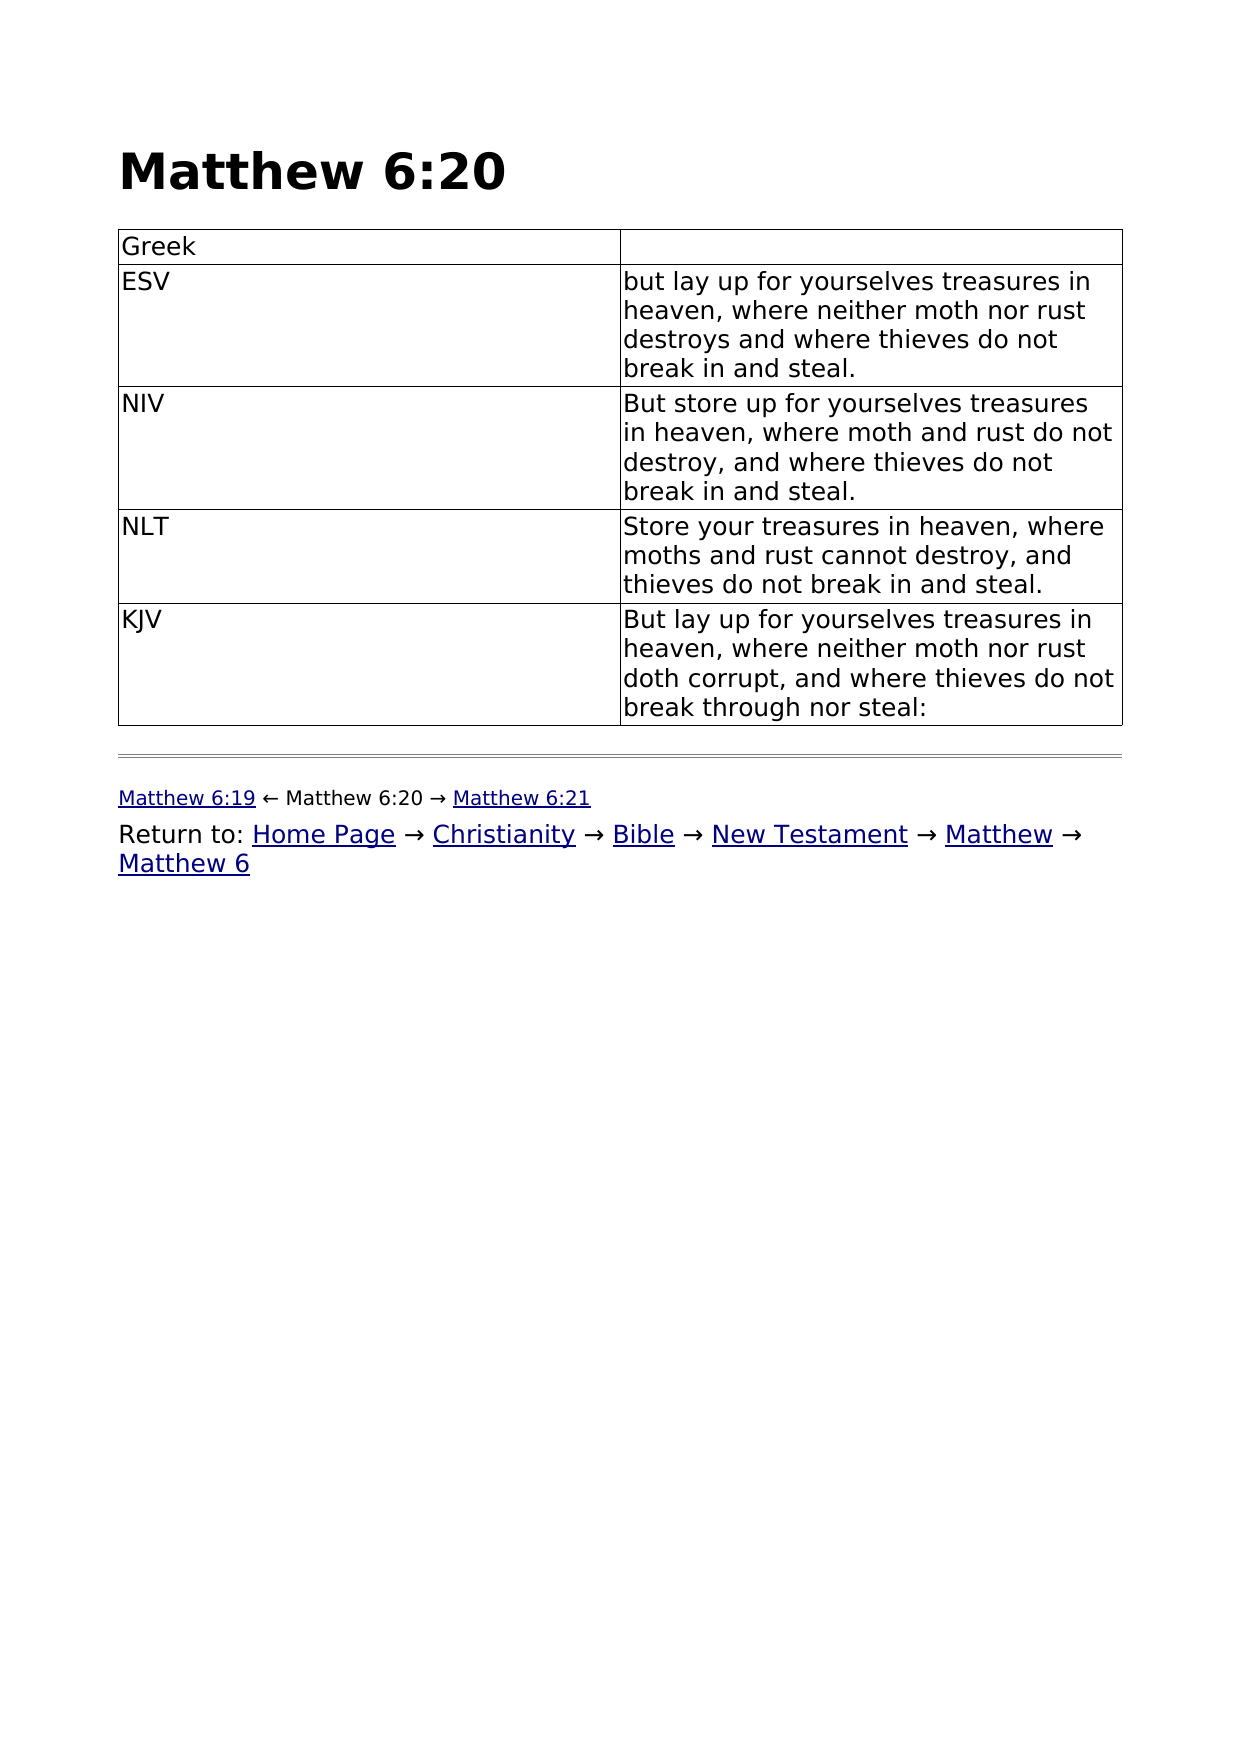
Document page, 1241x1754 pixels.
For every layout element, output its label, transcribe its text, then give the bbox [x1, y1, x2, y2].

table_header Greek [119, 230, 620, 264]
table_cell but lay up for yourselves treasures in heaven, where neither moth nor rust destroys and where thieves do not break in and steal. [621, 265, 1122, 386]
text Matthew 6:19 ← Matthew 6:20 → Matthew 6:21 [118, 786, 1122, 820]
table_cell NLT [119, 510, 620, 602]
subtitle Matthew 6:20 [118, 143, 1122, 201]
table_cell ESV [119, 265, 620, 386]
table_cell NIV [119, 387, 620, 509]
table_cell KJV [119, 604, 620, 725]
table_cell But lay up for yourselves treasures in heaven, where neither moth nor rust doth corrupt, and where thieves do not break through nor steal: [621, 604, 1122, 725]
table_cell Store your treasures in heaven, where moths and rust cannot destroy, and thieves do not break in and steal. [621, 510, 1122, 602]
text Return to: Home Page → Christianity → Bible → New Testament → Matthew → Matthew 6 [118, 820, 1122, 879]
table_cell But store up for yourselves treasures in heaven, where moth and rust do not destroy, and where thieves do not break in and steal. [621, 387, 1122, 509]
table_header [621, 230, 1122, 264]
